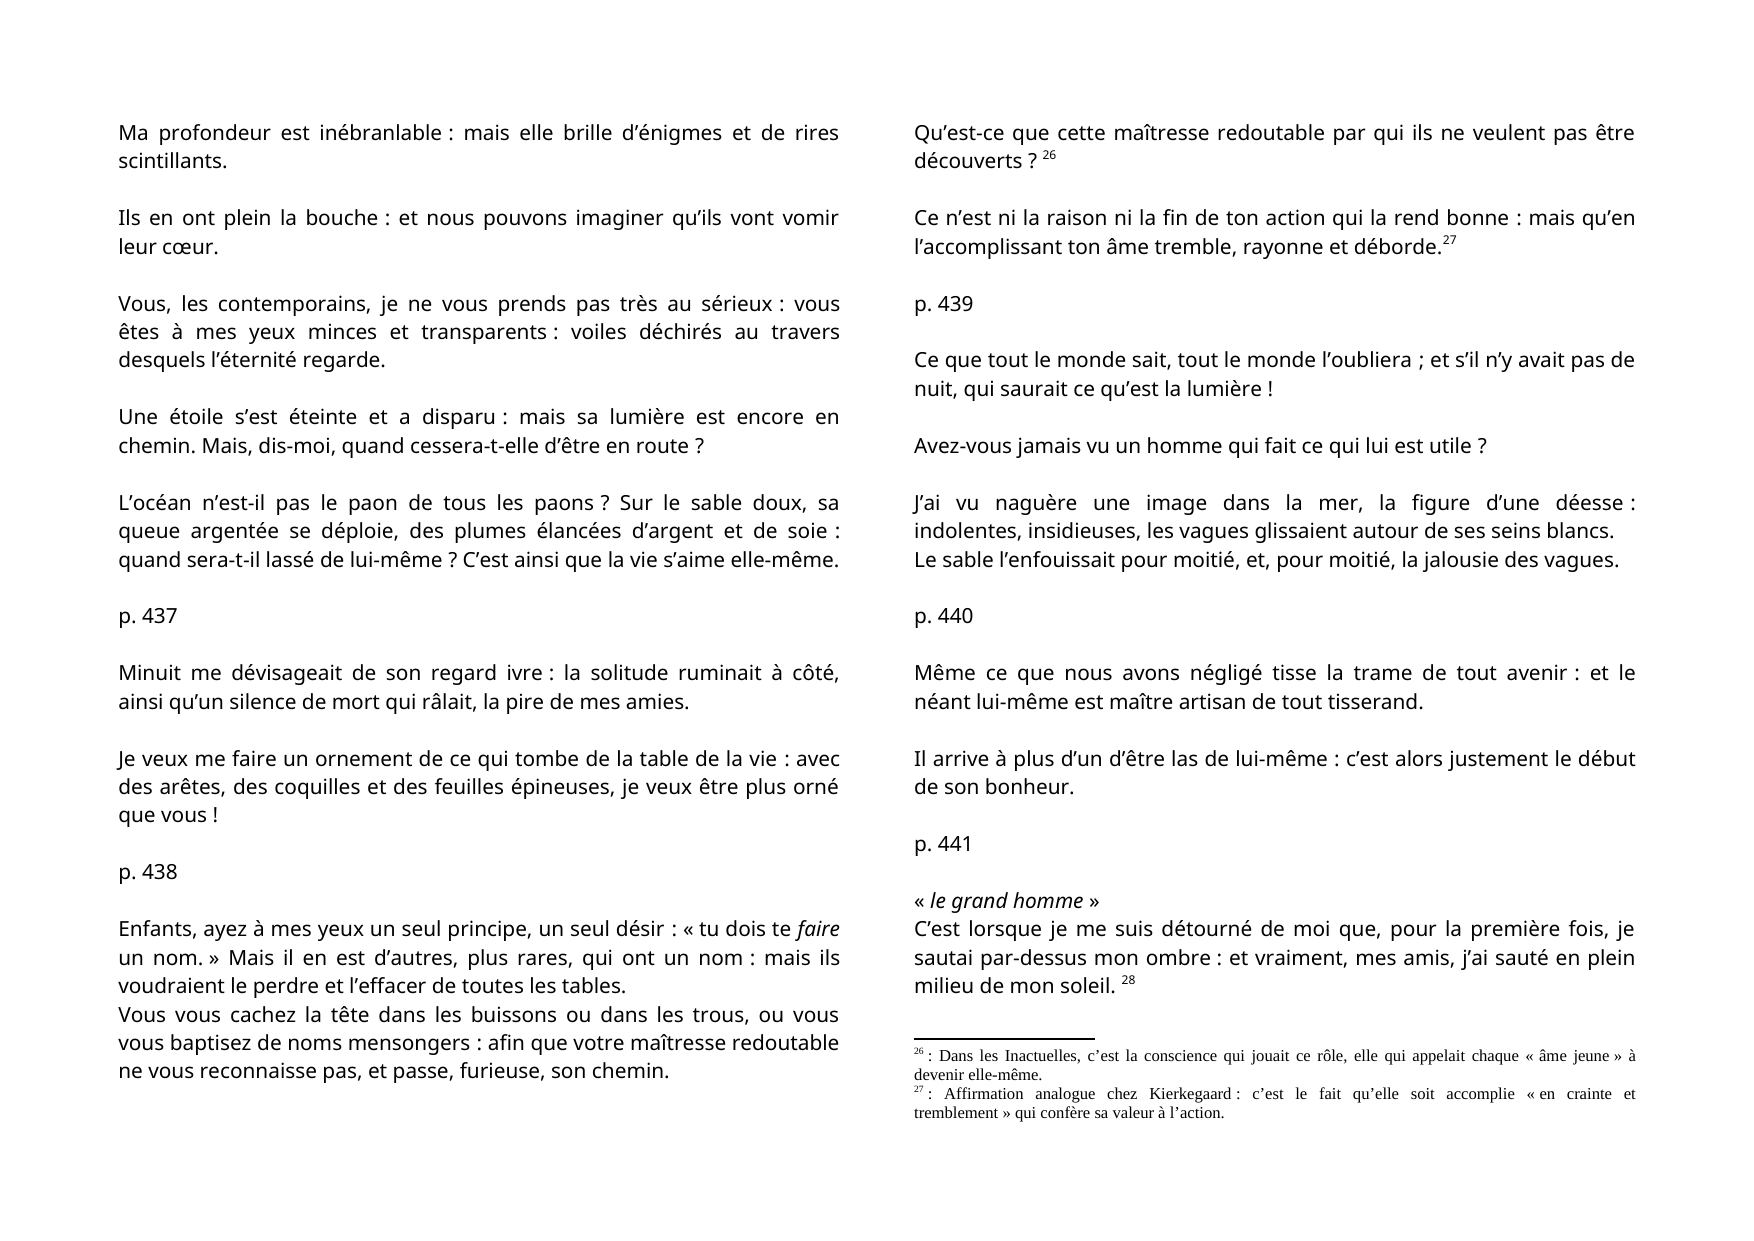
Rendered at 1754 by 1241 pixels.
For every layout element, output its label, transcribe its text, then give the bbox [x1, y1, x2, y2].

text Vous, les contemporains, je ne vous prends pas très au sérieux : vous êtes à mes yeux minces et transparents : voiles déchirés au travers desquels l’éternité regarde. [118, 289, 840, 374]
text J’ai vu naguère une image dans la mer, la figure d’une déesse : indolentes, insidieuses, les vagues glissaient autour de ses seins blancs. [914, 488, 1636, 545]
text Ce que tout le monde sait, tout le monde l’oubliera ; et s’il n’y avait pas de nuit, qui saurait ce qu’est la lumière ! [914, 346, 1636, 402]
text Ce n’est ni la raison ni la fin de ton action qui la rend bonne : mais qu’en l’accomplissant ton âme tremble, rayonne et déborde. [914, 203, 1636, 260]
text Je veux me faire un ornement de ce qui tombe de la table de la vie : avec des arêtes, des coquilles et des feuilles épineuses, je veux être plus orné que vous ! [118, 744, 840, 829]
text « le grand homme » [914, 886, 1636, 914]
text p. 439 [914, 289, 1636, 317]
text L’océan n’est-il pas le paon de tous les paons ? Sur le sable doux, sa queue argentée se déploie, des plumes élancées d’argent et de soie : quand sera-t-il lassé de lui-même ? C’est ainsi que la vie s’aime elle-même. [118, 488, 840, 573]
text : Dans les Inactuelles, c’est la conscience qui jouait ce rôle, elle qui appelait chaque « âme jeune » à devenir elle-même. [914, 1045, 1636, 1084]
text Minuit me dévisageait de son regard ivre : la solitude ruminait à côté, ainsi qu’un silence de mort qui râlait, la pire de mes amies. [118, 658, 840, 715]
text Ils en ont plein la bouche : et nous pouvons imaginer qu’ils vont vomir leur cœur. [118, 203, 840, 260]
text Avez-vous jamais vu un homme qui fait ce qui lui est utile ? [914, 431, 1636, 459]
text p. 438 [118, 857, 840, 886]
text Vous vous cachez la tête dans les buissons ou dans les trous, ou vous vous baptisez de noms mensongers : afin que votre maîtresse redoutable ne vous reconnaisse pas, et passe, furieuse, son chemin. [118, 1000, 840, 1085]
text Enfants, ayez à mes yeux un seul principe, un seul désir : « tu dois te faire un nom. » Mais il en est d’autres, plus rares, qui ont un nom : mais ils voudraient le perdre et l’effacer de toutes les tables. [118, 914, 840, 1000]
text Il arrive à plus d’un d’être las de lui-même : c’est alors justement le début de son bonheur. [914, 744, 1636, 801]
text Ma profondeur est inébranlable : mais elle brille d’énigmes et de rires scintillants. [118, 118, 840, 175]
text p. 440 [914, 602, 1636, 630]
text p. 441 [914, 829, 1636, 857]
text : Affirmation analogue chez Kierkegaard : c’est le fait qu’elle soit accomplie « en crainte et tremblement » qui confère sa valeur à l’action. [914, 1084, 1636, 1122]
text Une étoile s’est éteinte et a disparu : mais sa lumière est encore en chemin. Mais, dis-moi, quand cessera-t-elle d’être en route ? [118, 402, 840, 459]
text Même ce que nous avons négligé tisse la trame de tout avenir : et le néant lui-même est maître artisan de tout tisserand. [914, 658, 1636, 715]
text C’est lorsque je me suis détourné de moi que, pour la première fois, je sautai par-dessus mon ombre : et vraiment, mes amis, j’ai sauté en plein milieu de mon soleil. [914, 914, 1636, 1000]
text Qu’est-ce que cette maîtresse redoutable par qui ils ne veulent pas être découverts ? [914, 118, 1636, 175]
text Le sable l’enfouissait pour moitié, et, pour moitié, la jalousie des vagues. [914, 545, 1636, 573]
text p. 437 [118, 602, 840, 630]
